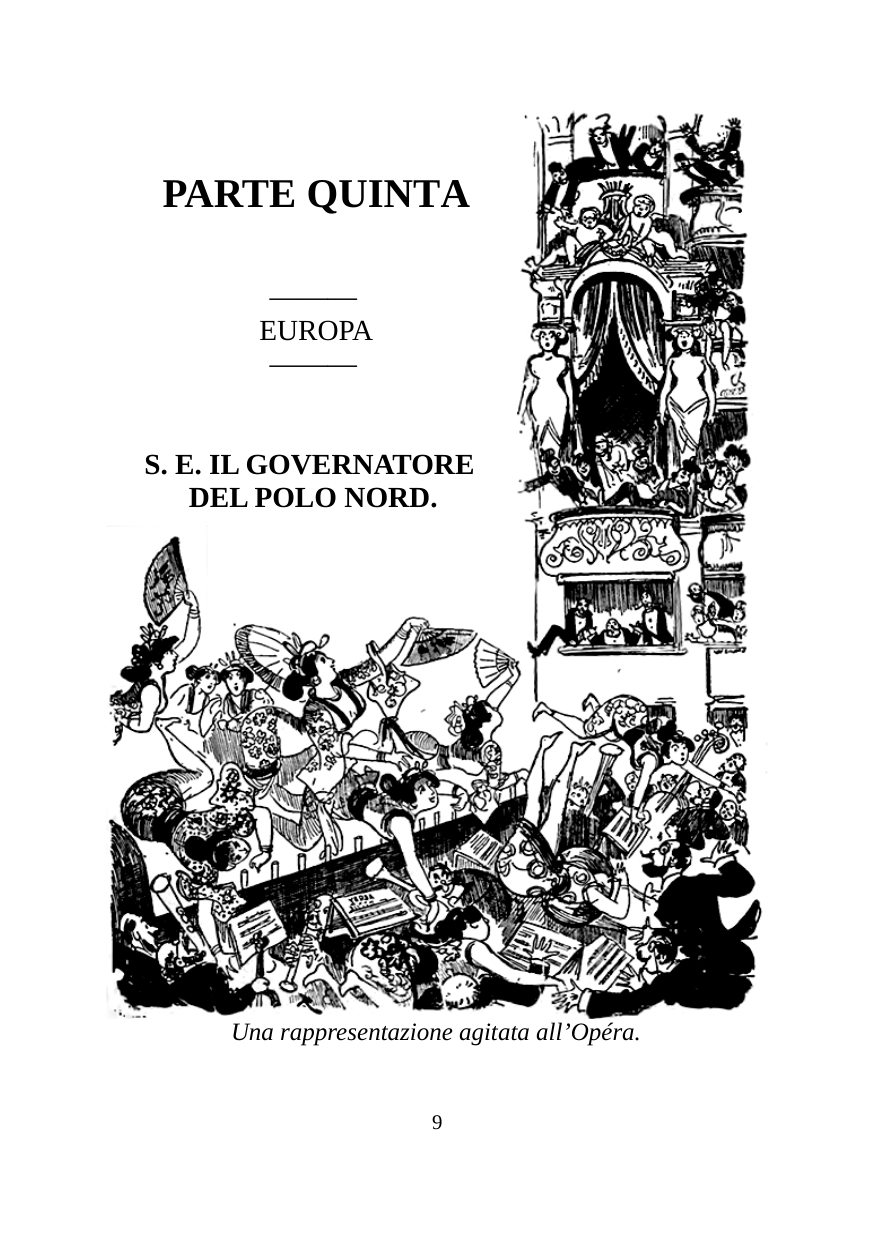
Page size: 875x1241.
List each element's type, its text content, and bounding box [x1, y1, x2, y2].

picture [106, 106, 768, 1019]
text Una rappresentazione agitata all’Opéra. [106, 1019, 768, 1046]
